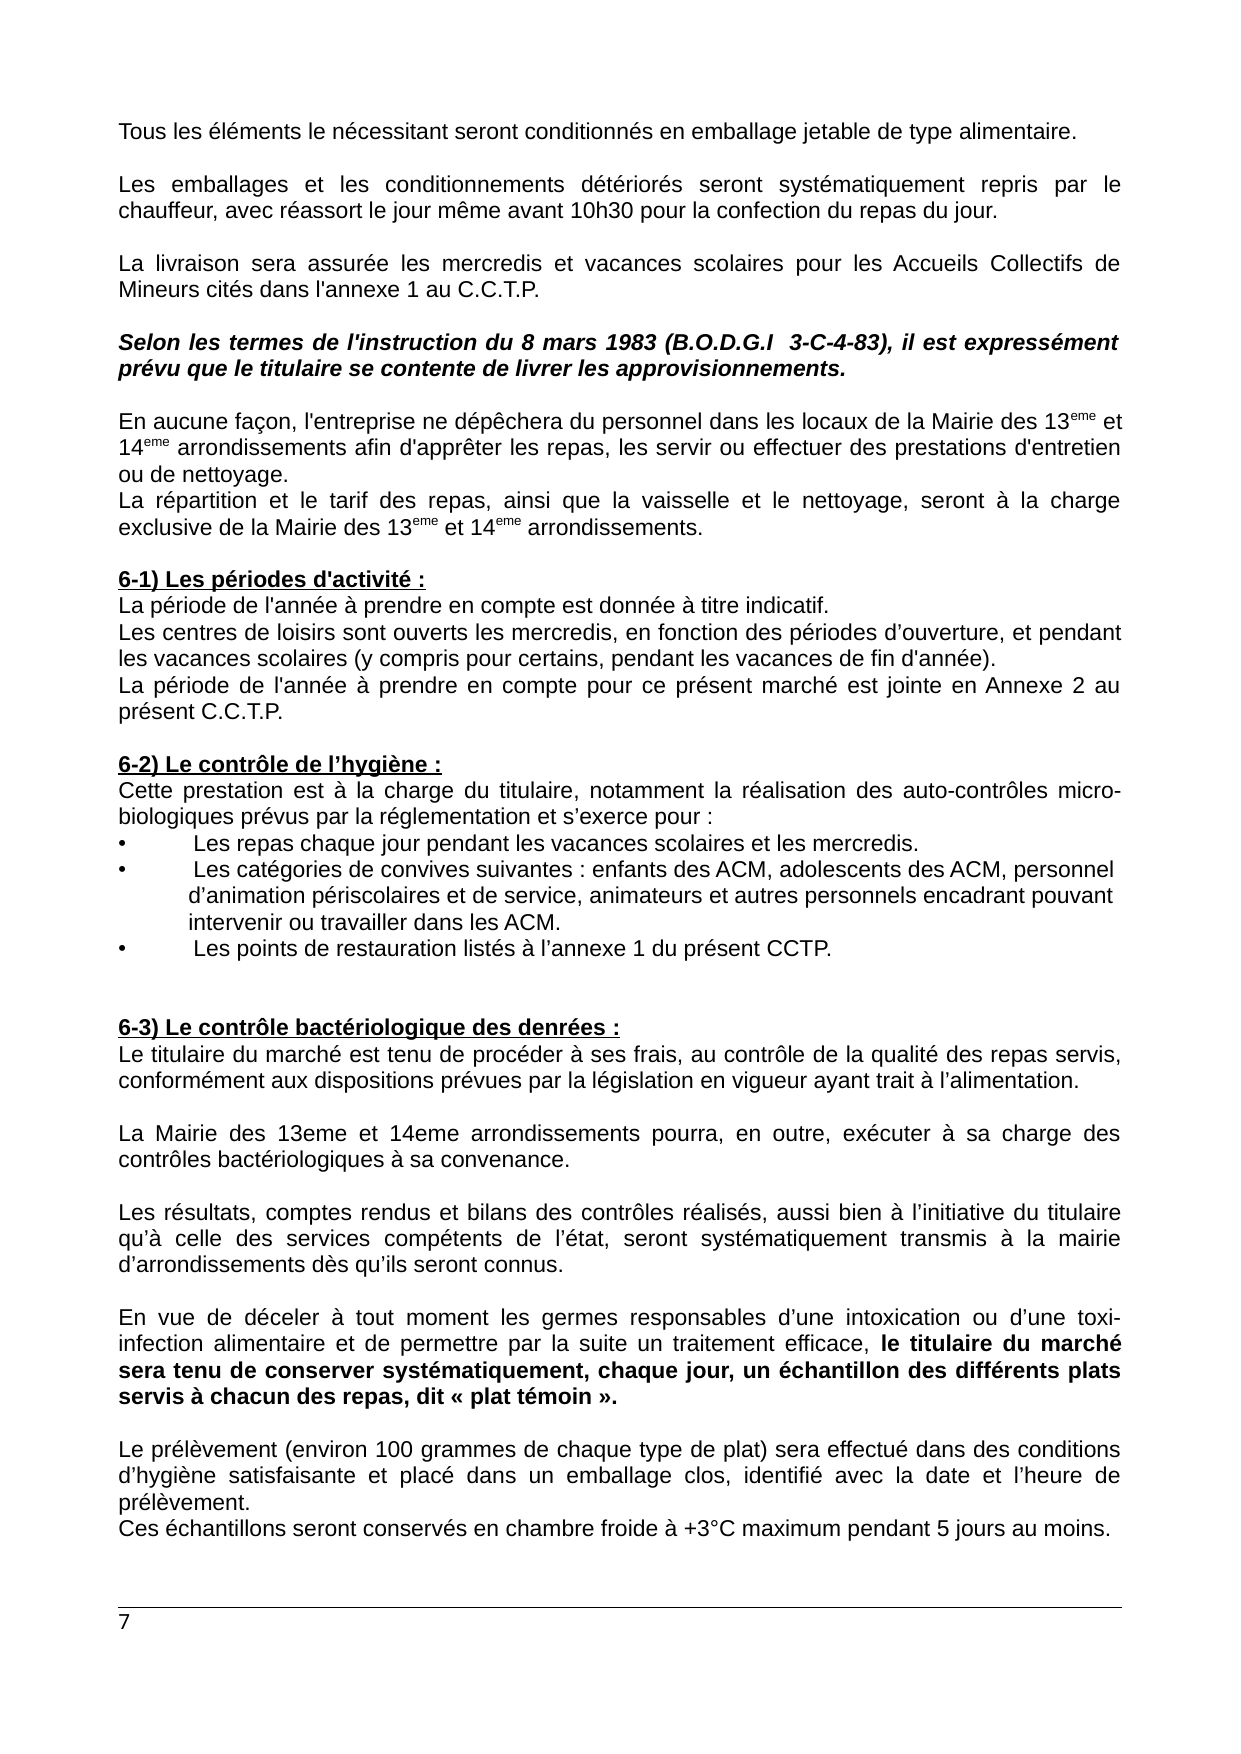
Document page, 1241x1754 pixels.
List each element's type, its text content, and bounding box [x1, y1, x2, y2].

text La répartition et le tarif des repas, ainsi que la vaisselle et le nettoyage, seront à la charge exclusive de la Mairie des 13eme et 14eme arrondissements. [118, 487, 1122, 540]
list d’animation périscolaires et de service, animateurs et autres personnels encadrant pouvant [118, 882, 1122, 909]
text En vue de déceler à tout moment les germes responsables d’une intoxication ou d’une toxi-infection alimentaire et de permettre par la suite un traitement efficace, le titulaire du marché sera tenu de conserver systématiquement, chaque jour, un échantillon des différents plats servis à chacun des repas, dit « plat témoin ». [118, 1304, 1122, 1409]
list Les points de restauration listés à l’annexe 1 du présent CCTP. [118, 935, 1122, 961]
text Le prélèvement (environ 100 grammes de chaque type de plat) sera effectué dans des conditions d’hygiène satisfaisante et placé dans un emballage clos, identifié avec la date et l’heure de prélèvement. [118, 1436, 1122, 1515]
text 6-2) Le contrôle de l’hygiène : [118, 751, 1122, 777]
list Les catégories de convives suivantes : enfants des ACM, adolescents des ACM, personnel [118, 856, 1122, 882]
text La période de l'année à prendre en compte pour ce présent marché est jointe en Annexe 2 au présent C.C.T.P. [118, 672, 1122, 724]
text Les emballages et les conditionnements détériorés seront systématiquement repris par le chauffeur, avec réassort le jour même avant 10h30 pour la confection du repas du jour. [118, 171, 1122, 223]
text En aucune façon, l'entreprise ne dépêchera du personnel dans les locaux de la Mairie des 13eme et 14eme arrondissements afin d'apprêter les repas, les servir ou effectuer des prestations d'entretien ou de nettoyage. [118, 408, 1122, 487]
text 6-3) Le contrôle bactériologique des denrées : [118, 1014, 1122, 1041]
text Les centres de loisirs sont ouverts les mercredis, en fonction des périodes d’ouverture, et pendant les vacances scolaires (y compris pour certains, pendant les vacances de fin d'année). [118, 619, 1122, 672]
text Ces échantillons seront conservés en chambre froide à +3°C maximum pendant 5 jours au moins. [118, 1515, 1122, 1541]
text La Mairie des 13eme et 14eme arrondissements pourra, en outre, exécuter à sa charge des contrôles bactériologiques à sa convenance. [118, 1119, 1122, 1172]
text Tous les éléments le nécessitant seront conditionnés en emballage jetable de type alimentaire. [118, 118, 1122, 144]
list Les repas chaque jour pendant les vacances scolaires et les mercredis. [118, 830, 1122, 856]
text Les résultats, comptes rendus et bilans des contrôles réalisés, aussi bien à l’initiative du titulaire qu’à celle des services compétents de l’état, seront systématiquement transmis à la mairie d’arrondissements dès qu’ils seront connus. [118, 1199, 1122, 1278]
text Cette prestation est à la charge du titulaire, notamment la réalisation des auto-contrôles micro- biologiques prévus par la réglementation et s’exerce pour : [118, 777, 1122, 830]
list intervenir ou travailler dans les ACM. [118, 909, 1122, 935]
text 6-1) Les périodes d'activité : [118, 566, 1122, 592]
text La période de l'année à prendre en compte est donnée à titre indicatif. [118, 592, 1122, 619]
text Le titulaire du marché est tenu de procéder à ses frais, au contrôle de la qualité des repas servis, conformément aux dispositions prévues par la législation en vigueur ayant trait à l’alimentation. [118, 1041, 1122, 1093]
text Selon les termes de l'instruction du 8 mars 1983 (B.O.D.G.I 3-C-4-83), il est expressément prévu que le titulaire se contente de livrer les approvisionnements. [118, 329, 1122, 382]
text La livraison sera assurée les mercredis et vacances scolaires pour les Accueils Collectifs de Mineurs cités dans l'annexe 1 au C.C.T.P. [118, 250, 1122, 303]
